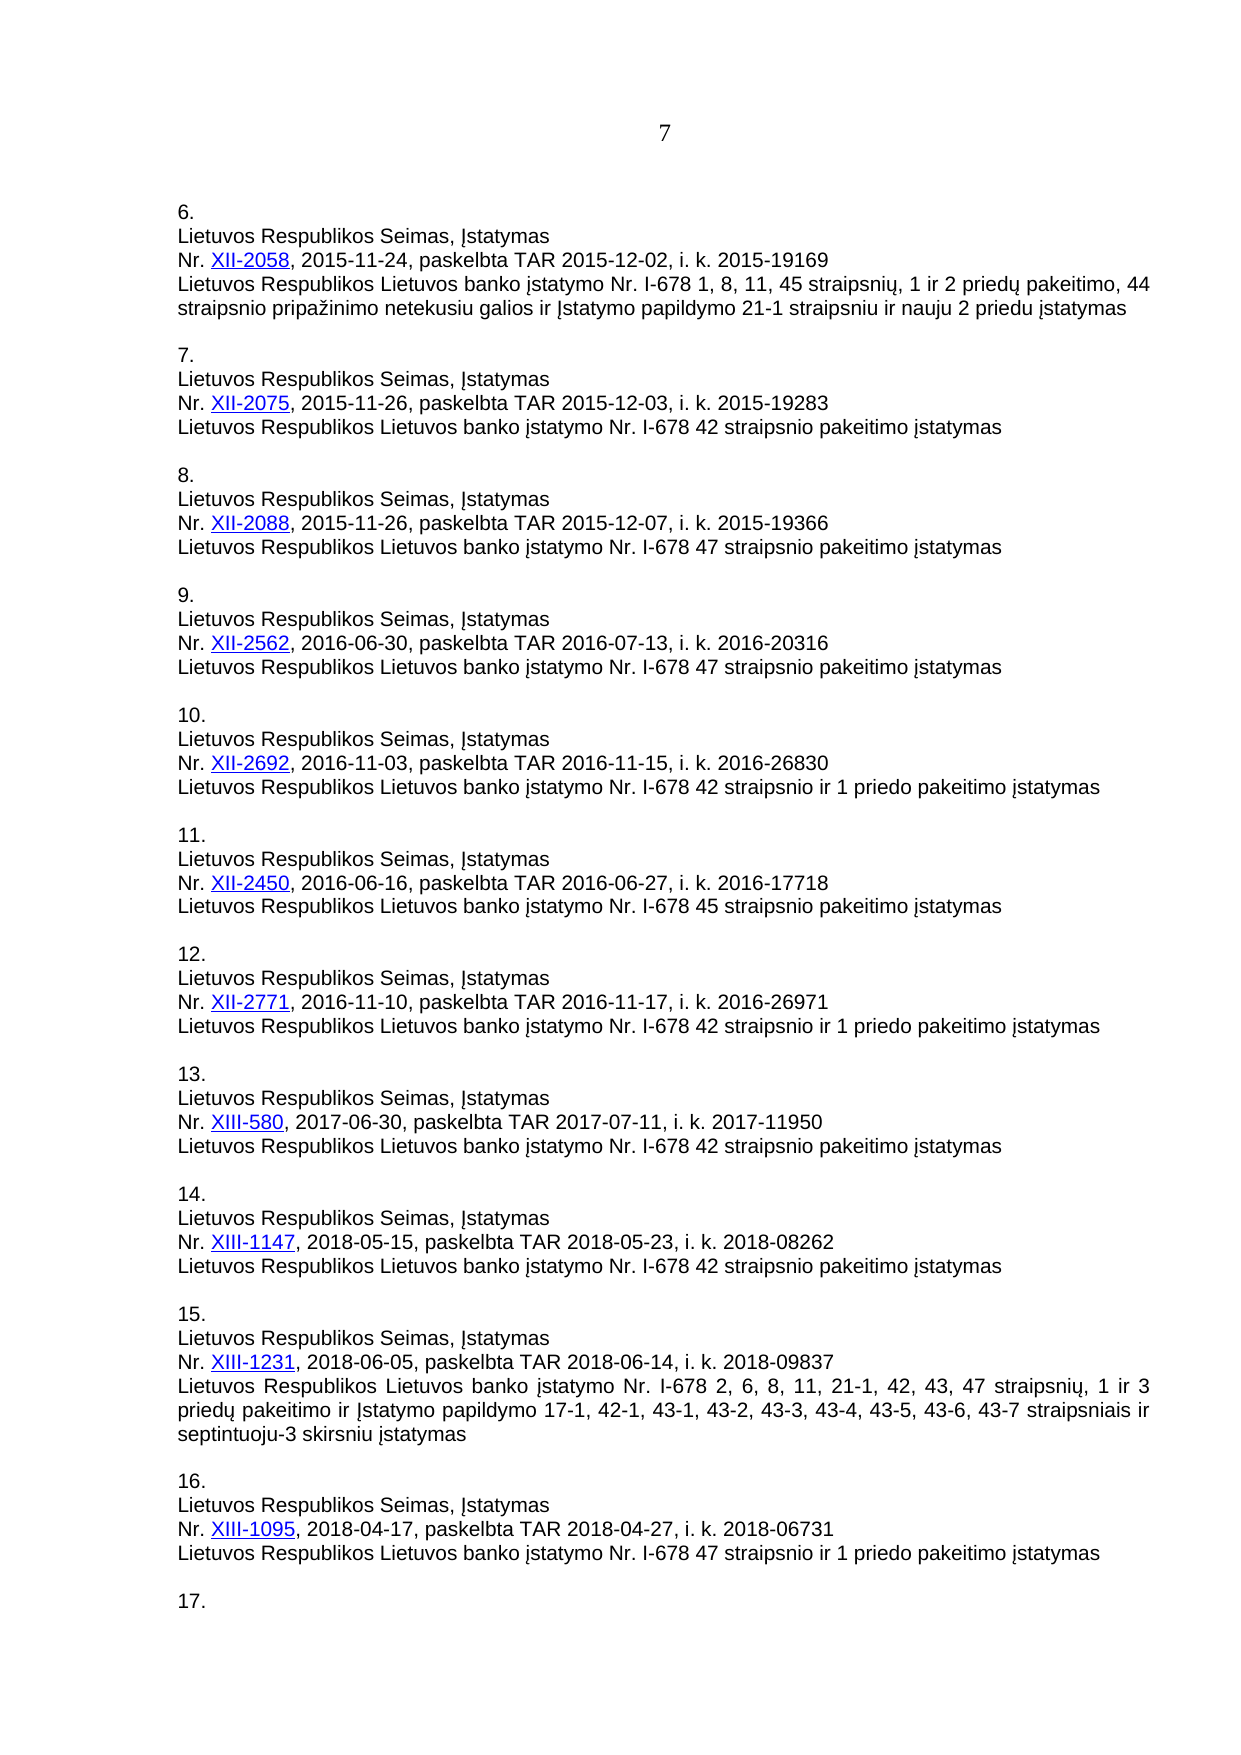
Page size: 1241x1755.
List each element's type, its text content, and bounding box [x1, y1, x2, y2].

text 9. [177, 583, 1152, 607]
text 17. [177, 1589, 1152, 1613]
text Lietuvos Respublikos Lietuvos banko įstatymo Nr. I-678 42 straipsnio pakeitimo įstatymas [177, 1254, 1152, 1278]
text Lietuvos Respublikos Seimas, Įstatymas [177, 727, 1152, 751]
text Nr. XII-2450, 2016-06-16, paskelbta TAR 2016-06-27, i. k. 2016-17718 [177, 870, 1152, 894]
text Nr. XIII-1095, 2018-04-17, paskelbta TAR 2018-04-27, i. k. 2018-06731 [177, 1517, 1152, 1541]
text Lietuvos Respublikos Lietuvos banko įstatymo Nr. I-678 47 straipsnio pakeitimo įstatymas [177, 655, 1152, 679]
text Lietuvos Respublikos Seimas, Įstatymas [177, 487, 1152, 511]
text Nr. XIII-1147, 2018-05-15, paskelbta TAR 2018-05-23, i. k. 2018-08262 [177, 1230, 1152, 1254]
text Lietuvos Respublikos Lietuvos banko įstatymo Nr. I-678 42 straipsnio ir 1 priedo pakeitimo įstatymas [177, 774, 1152, 798]
text 7. [177, 343, 1152, 367]
text Lietuvos Respublikos Seimas, Įstatymas [177, 223, 1152, 247]
text Lietuvos Respublikos Lietuvos banko įstatymo Nr. I-678 42 straipsnio pakeitimo įstatymas [177, 1134, 1152, 1158]
text Lietuvos Respublikos Seimas, Įstatymas [177, 367, 1152, 391]
text 14. [177, 1182, 1152, 1206]
text Lietuvos Respublikos Seimas, Įstatymas [177, 607, 1152, 631]
text Lietuvos Respublikos Lietuvos banko įstatymo Nr. I-678 1, 8, 11, 45 straipsnių, 1 ir 2 priedų pakeitimo, 44 straipsnio pripažinimo netekusiu galios ir Įstatymo papildymo 21-1 straipsniu ir nauju 2 priedu įstatymas [177, 271, 1152, 319]
text Lietuvos Respublikos Seimas, Įstatymas [177, 1086, 1152, 1110]
text 6. [177, 199, 1152, 223]
text 8. [177, 463, 1152, 487]
text 15. [177, 1302, 1152, 1326]
text Nr. XIII-1231, 2018-06-05, paskelbta TAR 2018-06-14, i. k. 2018-09837 [177, 1349, 1152, 1373]
text Lietuvos Respublikos Lietuvos banko įstatymo Nr. I-678 47 straipsnio ir 1 priedo pakeitimo įstatymas [177, 1541, 1152, 1565]
text 11. [177, 822, 1152, 846]
text Lietuvos Respublikos Lietuvos banko įstatymo Nr. I-678 47 straipsnio pakeitimo įstatymas [177, 535, 1152, 559]
text Lietuvos Respublikos Seimas, Įstatymas [177, 966, 1152, 990]
text Nr. XII-2771, 2016-11-10, paskelbta TAR 2016-11-17, i. k. 2016-26971 [177, 990, 1152, 1014]
text Lietuvos Respublikos Seimas, Įstatymas [177, 1493, 1152, 1517]
text 10. [177, 703, 1152, 727]
text Nr. XII-2562, 2016-06-30, paskelbta TAR 2016-07-13, i. k. 2016-20316 [177, 631, 1152, 655]
text Nr. XII-2692, 2016-11-03, paskelbta TAR 2016-11-15, i. k. 2016-26830 [177, 751, 1152, 774]
text Lietuvos Respublikos Lietuvos banko įstatymo Nr. I-678 42 straipsnio ir 1 priedo pakeitimo įstatymas [177, 1014, 1152, 1038]
text Lietuvos Respublikos Lietuvos banko įstatymo Nr. I-678 45 straipsnio pakeitimo įstatymas [177, 894, 1152, 918]
text Lietuvos Respublikos Seimas, Įstatymas [177, 1326, 1152, 1349]
text Lietuvos Respublikos Seimas, Įstatymas [177, 846, 1152, 870]
text Nr. XIII-580, 2017-06-30, paskelbta TAR 2017-07-11, i. k. 2017-11950 [177, 1110, 1152, 1134]
text Lietuvos Respublikos Lietuvos banko įstatymo Nr. I-678 2, 6, 8, 11, 21-1, 42, 43, 47 straipsnių, 1 ir 3 priedų pakeitimo ir Įstatymo papildymo 17-1, 42-1, 43-1, 43-2, 43-3, 43-4, 43-5, 43-6, 43-7 straipsniais ir septintuoju-3 skirsniu įstatymas [177, 1373, 1152, 1445]
text 13. [177, 1062, 1152, 1086]
text Lietuvos Respublikos Seimas, Įstatymas [177, 1206, 1152, 1230]
text Nr. XII-2088, 2015-11-26, paskelbta TAR 2015-12-07, i. k. 2015-19366 [177, 511, 1152, 535]
text 16. [177, 1469, 1152, 1493]
text Lietuvos Respublikos Lietuvos banko įstatymo Nr. I-678 42 straipsnio pakeitimo įstatymas [177, 415, 1152, 439]
text Nr. XII-2058, 2015-11-24, paskelbta TAR 2015-12-02, i. k. 2015-19169 [177, 247, 1152, 271]
text 12. [177, 942, 1152, 966]
text Nr. XII-2075, 2015-11-26, paskelbta TAR 2015-12-03, i. k. 2015-19283 [177, 391, 1152, 415]
